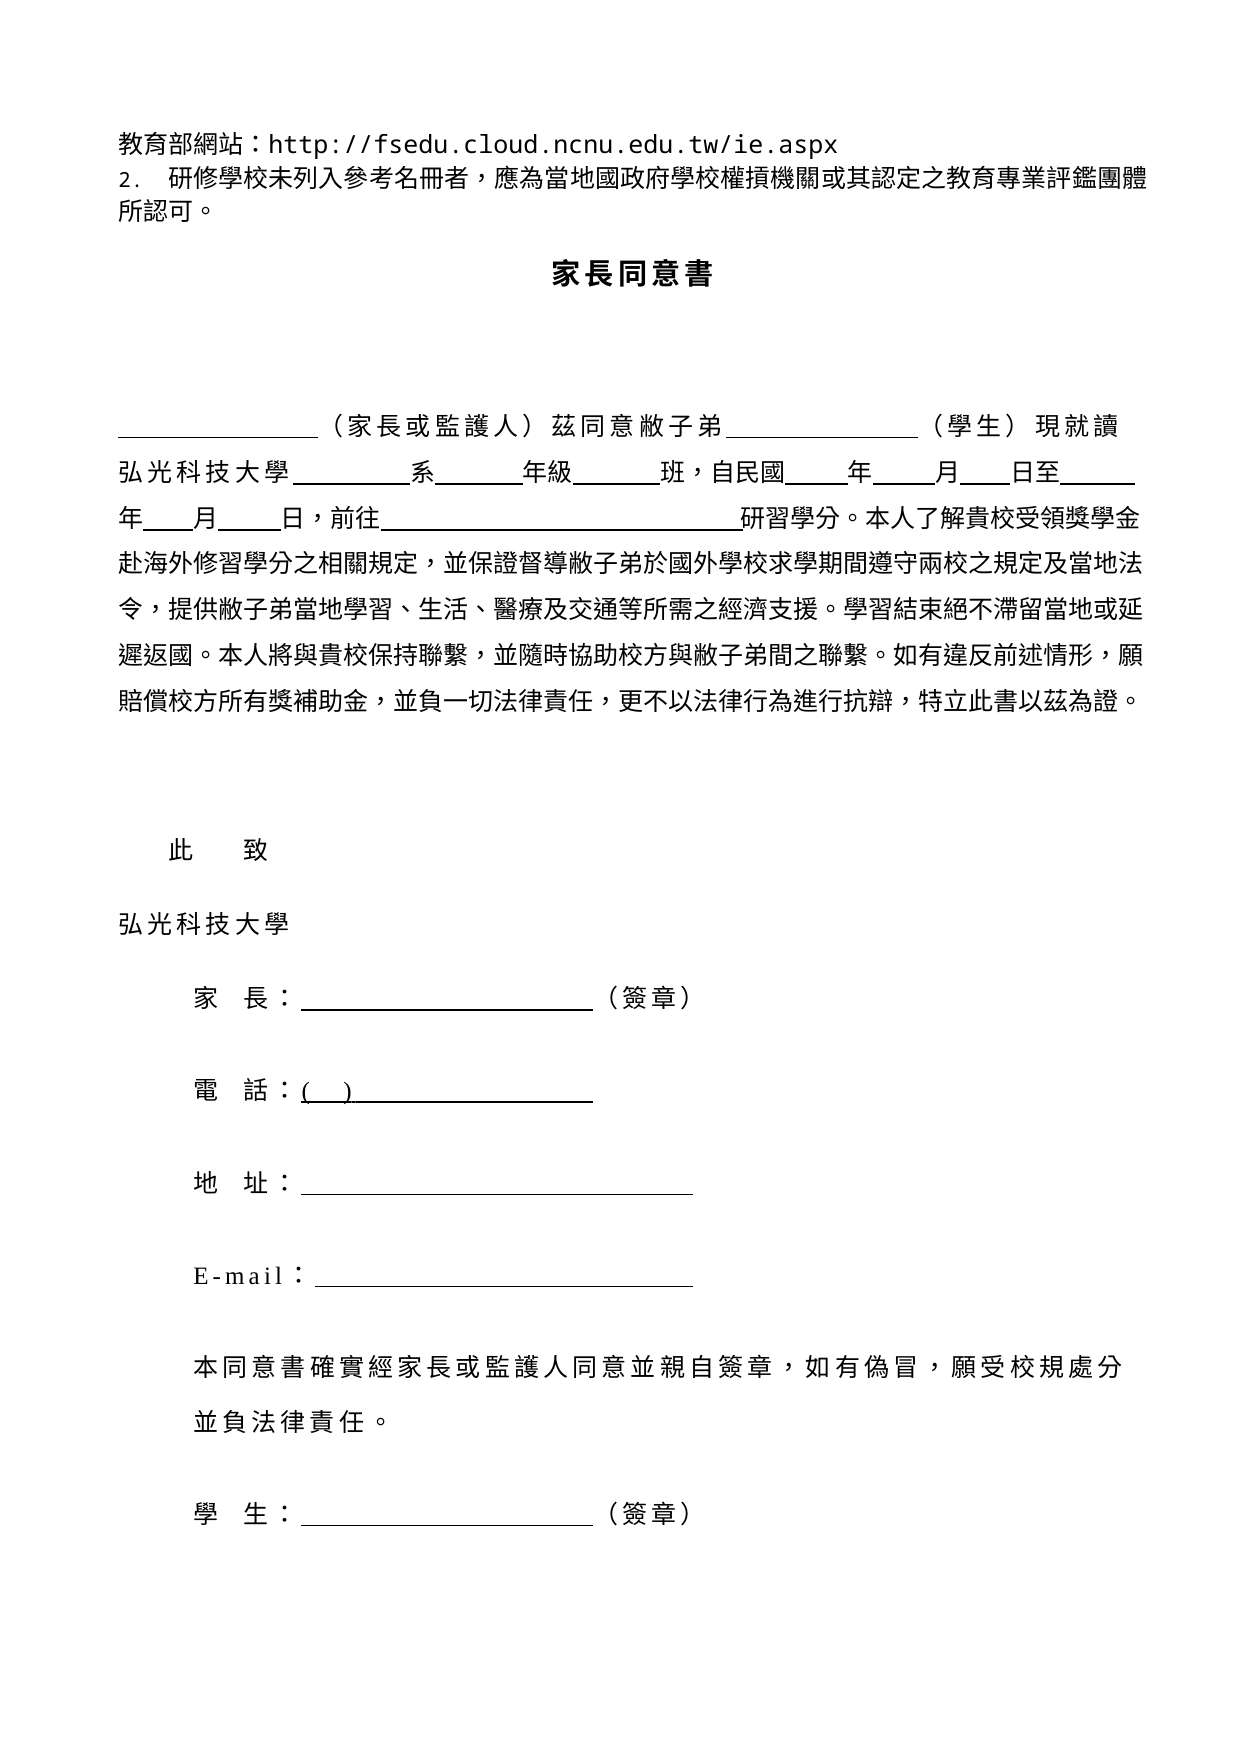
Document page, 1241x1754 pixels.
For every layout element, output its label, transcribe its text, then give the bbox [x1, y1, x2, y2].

text 地 址： [193, 1163, 1147, 1199]
text 家長同意書 [118, 246, 1147, 294]
text 弘光科技大學 [118, 904, 1147, 941]
text （家長或監護人）茲同意敝子弟 （學生）現就讀弘光科技大學 系 年級 班，自民國 年 月 日至 年 月 日，前往 研習學分。本人了解貴校受領獎學金赴海外修習學分之相關規定，並保證督導敝子弟於國外學校求學期間遵守兩校之規定及當地法令，提供敝子弟當地學習、生活、醫療及交通等所需之經濟支援。學習結束絕不滯留當地或延遲返國。本人將與貴校保持聯繫，並隨時協助校方與敝子弟間之聯繫。如有違反前述情形，願賠償校方所有獎補助金，並負一切法律責任，更不以法律行為進行抗辯，特立此書以茲為證。 [118, 399, 1147, 719]
text 電 話：( ) [193, 1071, 1147, 1107]
text 此 致 [143, 830, 1147, 866]
text E-mail： [193, 1255, 1147, 1292]
text 家 長： （簽章） [193, 978, 1147, 1015]
text 學 生： （簽章） [193, 1494, 1147, 1531]
text 本同意書確實經家長或監護人同意並親自簽章，如有偽冒，願受校規處分並負法律責任。 [193, 1348, 1147, 1438]
list 教育部網站：http://fsedu.cloud.ncnu.edu.tw/ie.aspx [118, 127, 1147, 160]
list 研修學校未列入參考名冊者，應為當地國政府學校權摃機關或其認定之教育專業評鑑團體所認可。 [118, 160, 1147, 227]
